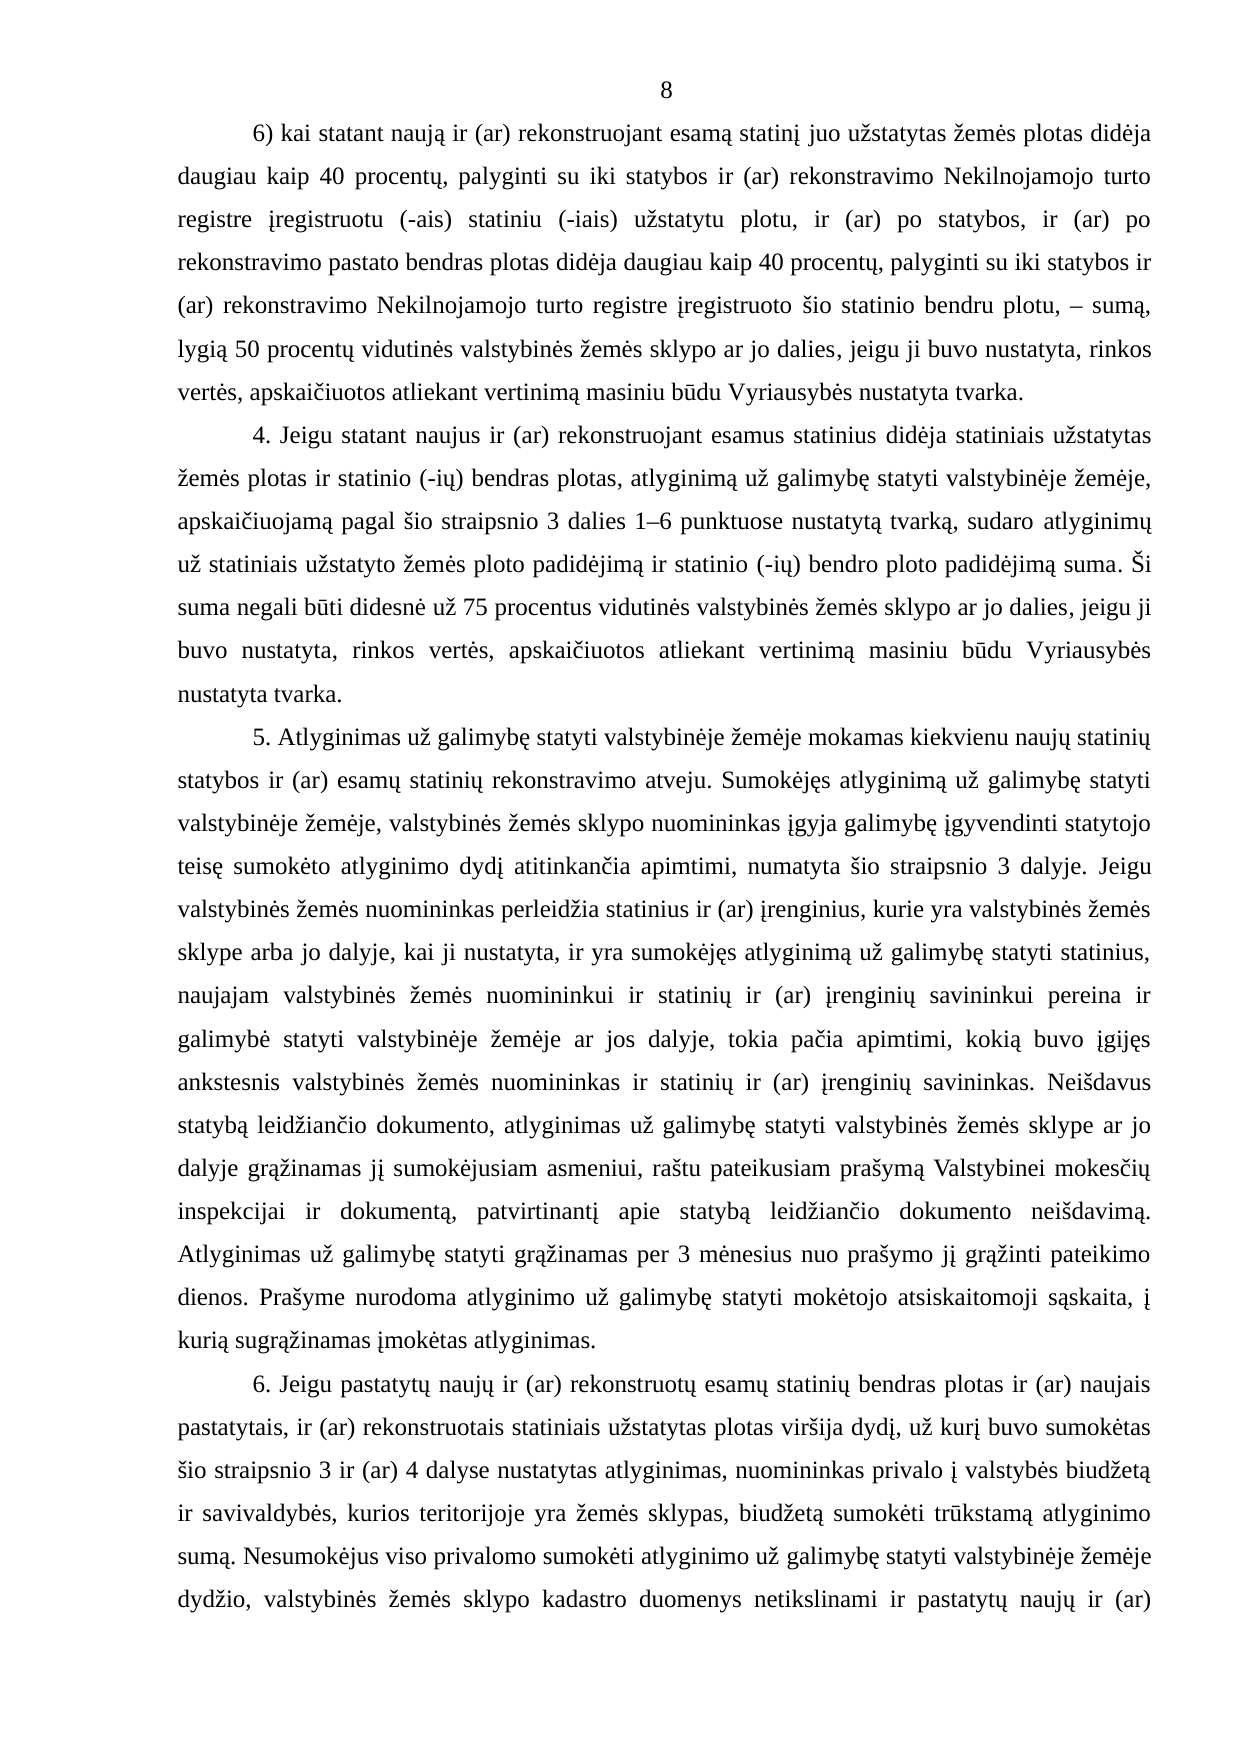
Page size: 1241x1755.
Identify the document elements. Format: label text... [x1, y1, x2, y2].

text 6) kai statant naują ir (ar) rekonstruojant esamą statinį juo užstatytas žemės plotas didėja daugiau kaip 40 procentų, palyginti su iki statybos ir (ar) rekonstravimo Nekilnojamojo turto registre įregistruotu (-ais) statiniu (-iais) užstatytu plotu, ir (ar) po statybos, ir (ar) po rekonstravimo pastato bendras plotas didėja daugiau kaip 40 procentų, palyginti su iki statybos ir (ar) rekonstravimo Nekilnojamojo turto registre įregistruoto šio statinio bendru plotu, – sumą, lygią 50 procentų vidutinės valstybinės žemės sklypo ar jo dalies, jeigu ji buvo nustatyta, rinkos vertės, apskaičiuotos atliekant vertinimą masiniu būdu Vyriausybės nustatyta tvarka. [177, 118, 1152, 406]
text 6. Jeigu pastatytų naujų ir (ar) rekonstruotų esamų statinių bendras plotas ir (ar) naujais pastatytais, ir (ar) rekonstruotais statiniais užstatytas plotas viršija dydį, už kurį buvo sumokėtas šio straipsnio 3 ir (ar) 4 dalyse nustatytas atlyginimas, nuomininkas privalo į valstybės biudžetą ir savivaldybės, kurios teritorijoje yra žemės sklypas, biudžetą sumokėti trūkstamą atlyginimo sumą. Nesumokėjus viso privalomo sumokėti atlyginimo už galimybę statyti valstybinėje žemėje dydžio, valstybinės žemės sklypo kadastro duomenys netikslinami ir pastatytų naujų ir (ar) [177, 1369, 1152, 1613]
text 5. Atlyginimas už galimybę statyti valstybinėje žemėje mokamas kiekvienu naujų statinių statybos ir (ar) esamų statinių rekonstravimo atveju. Sumokėjęs atlyginimą už galimybę statyti valstybinėje žemėje, valstybinės žemės sklypo nuomininkas įgyja galimybę įgyvendinti statytojo teisę sumokėto atlyginimo dydį atitinkančia apimtimi, numatyta šio straipsnio 3 dalyje. Jeigu valstybinės žemės nuomininkas perleidžia statinius ir (ar) įrenginius, kurie yra valstybinės žemės sklype arba jo dalyje, kai ji nustatyta, ir yra sumokėjęs atlyginimą už galimybę statyti statinius, naujajam valstybinės žemės nuomininkui ir statinių ir (ar) įrenginių savininkui pereina ir galimybė statyti valstybinėje žemėje ar jos dalyje, tokia pačia apimtimi, kokią buvo įgijęs ankstesnis valstybinės žemės nuomininkas ir statinių ir (ar) įrenginių savininkas. Neišdavus statybą leidžiančio dokumento, atlyginimas už galimybę statyti valstybinės žemės sklype ar jo dalyje grąžinamas jį sumokėjusiam asmeniui, raštu pateikusiam prašymą Valstybinei mokesčių inspekcijai ir dokumentą, patvirtinantį apie statybą leidžiančio dokumento neišdavimą. Atlyginimas už galimybę statyti grąžinamas per 3 mėnesius nuo prašymo jį grąžinti pateikimo dienos. Prašyme nurodoma atlyginimo už galimybę statyti mokėtojo atsiskaitomoji sąskaita, į kurią sugrąžinamas įmokėtas atlyginimas. [177, 722, 1152, 1354]
text 4. Jeigu statant naujus ir (ar) rekonstruojant esamus statinius didėja statiniais užstatytas žemės plotas ir statinio (-ių) bendras plotas, atlyginimą už galimybę statyti valstybinėje žemėje, apskaičiuojamą pagal šio straipsnio 3 dalies 1–6 punktuose nustatytą tvarką, sudaro atlyginimų už statiniais užstatyto žemės ploto padidėjimą ir statinio (-ių) bendro ploto padidėjimą suma. Ši suma negali būti didesnė už 75 procentus vidutinės valstybinės žemės sklypo ar jo dalies, jeigu ji buvo nustatyta, rinkos vertės, apskaičiuotos atliekant vertinimą masiniu būdu Vyriausybės nustatyta tvarka. [177, 420, 1152, 707]
